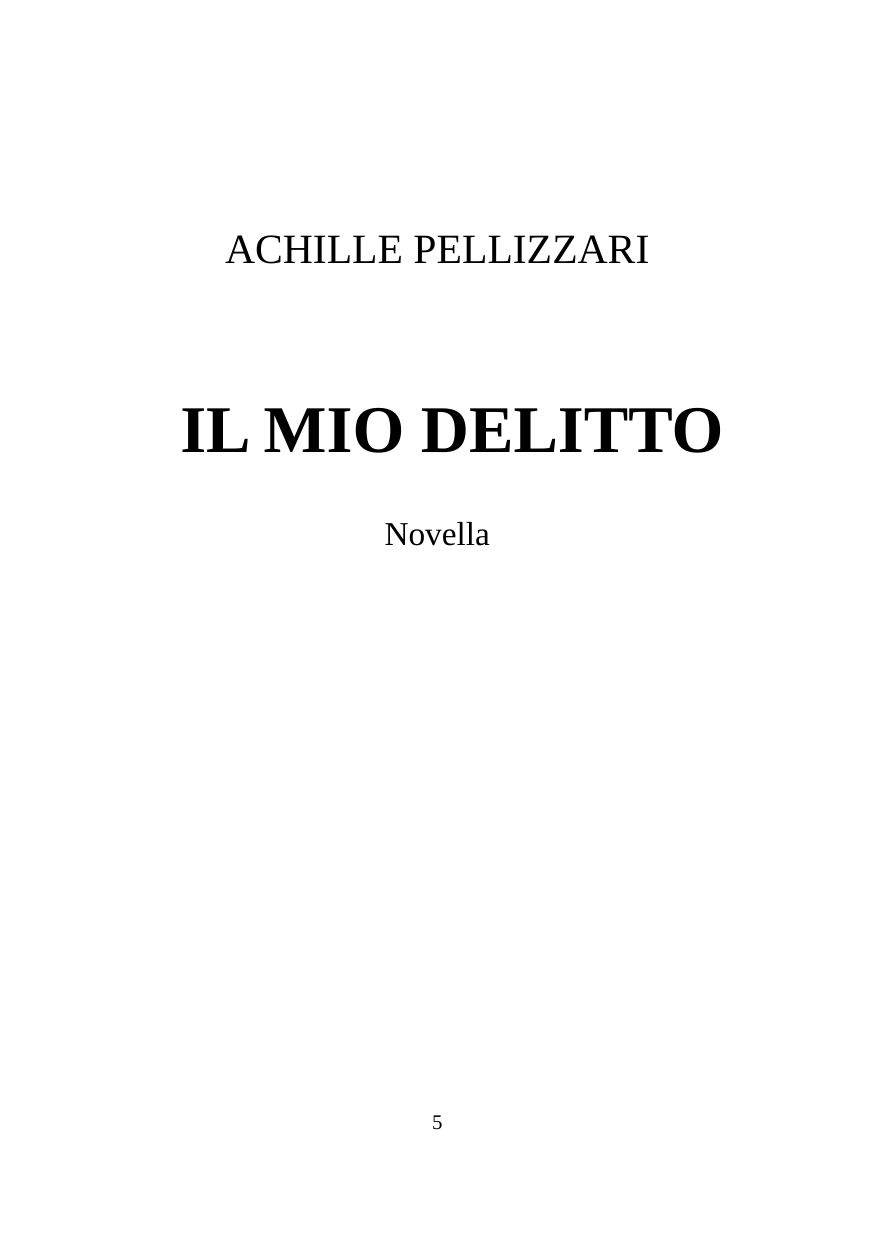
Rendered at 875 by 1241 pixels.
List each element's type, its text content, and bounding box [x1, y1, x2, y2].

text Novella [106, 514, 768, 553]
text IL MIO DELITTO [106, 390, 768, 467]
text ACHILLE PELLIZZARI [106, 224, 768, 272]
